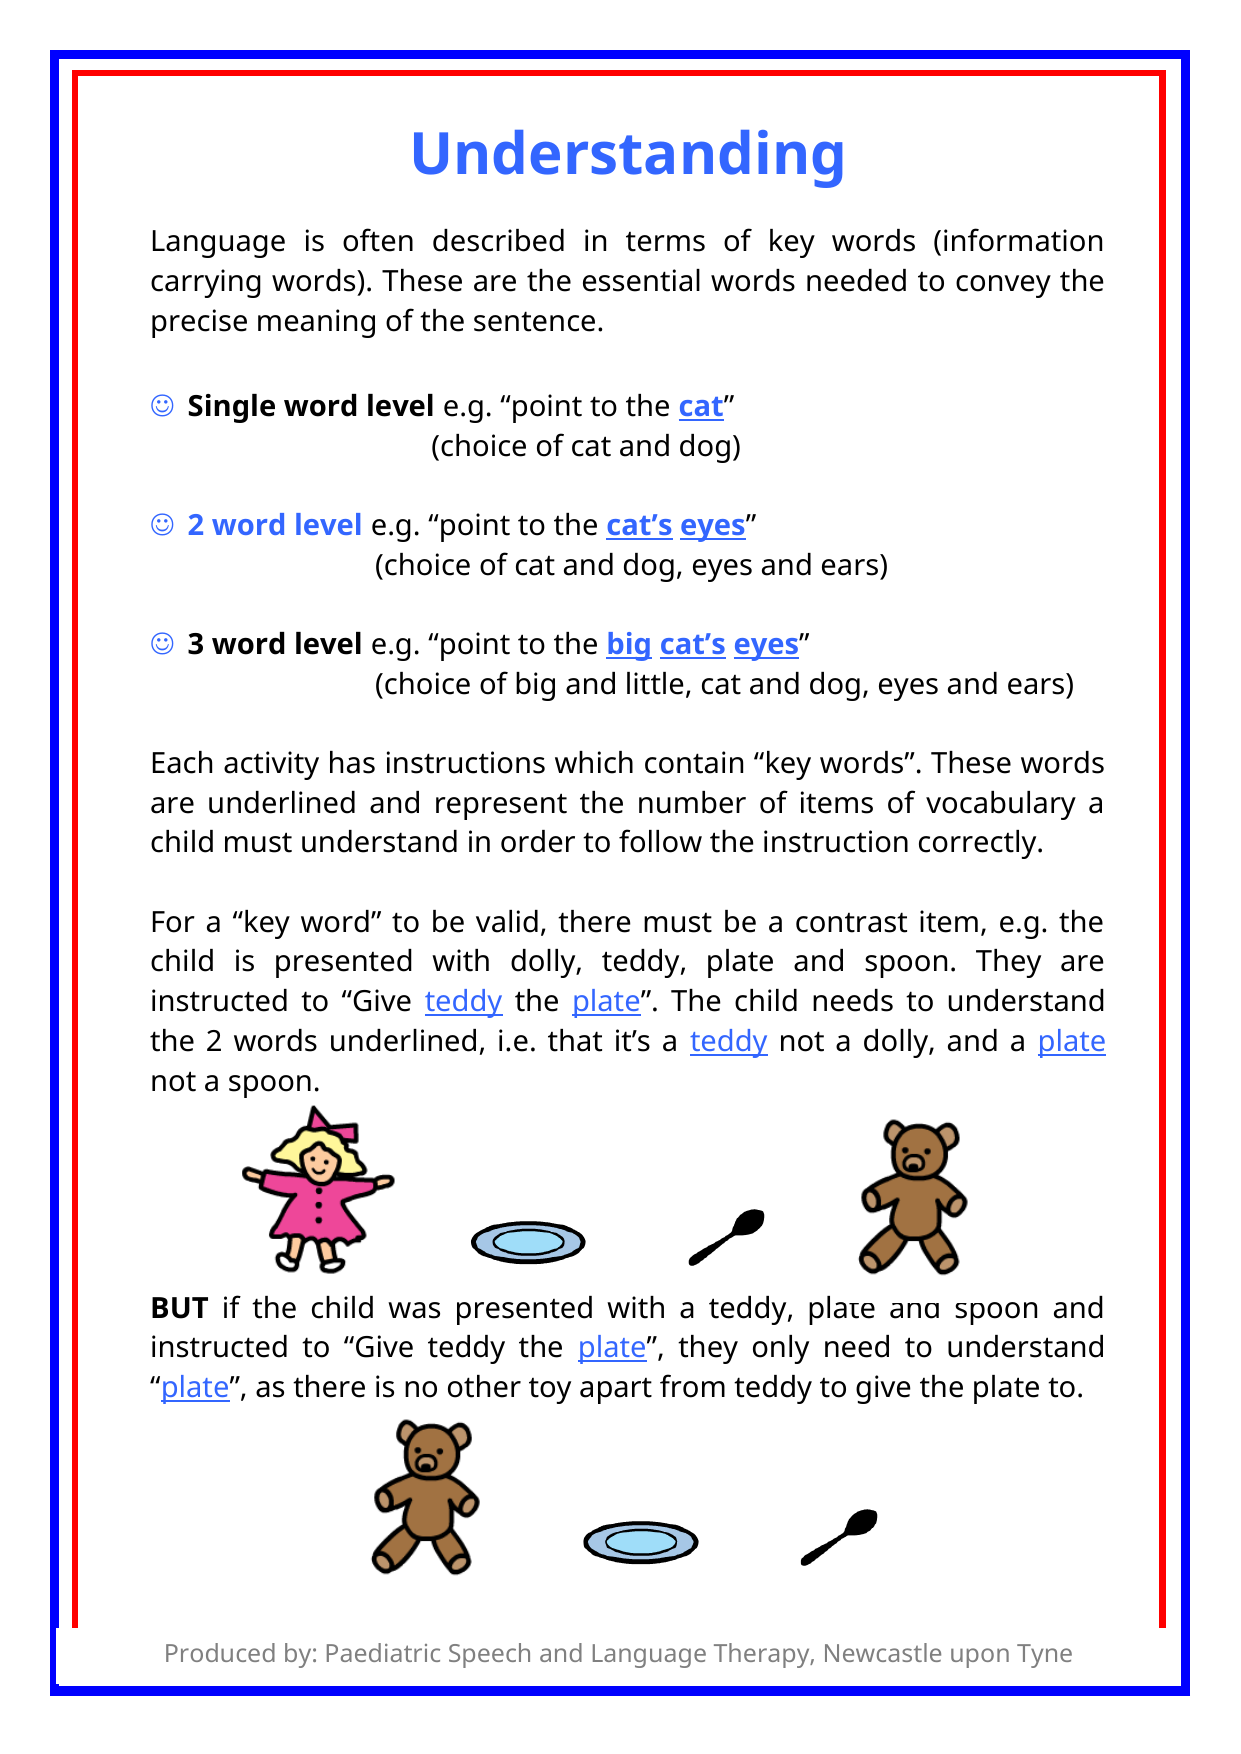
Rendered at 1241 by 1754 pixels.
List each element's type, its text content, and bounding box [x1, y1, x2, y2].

text (choice of cat and dog) [431, 425, 1106, 464]
list 2 word level e.g. “point to the cat’s eyes” [150, 504, 1106, 544]
text (choice of big and little, cat and dog, eyes and ears) [375, 663, 1125, 703]
list 3 word level e.g. “point to the big cat’s eyes” [150, 623, 1106, 663]
text Each activity has instructions which contain “key words”. These words are underlined and represent the number of items of vocabulary a child must understand in order to follow the instruction correctly. [150, 742, 1106, 861]
text (choice of cat and dog, eyes and ears) [375, 544, 1106, 583]
text Understanding [150, 112, 1106, 192]
text Produced by: Paediatric Speech and Language Therapy, Newcastle upon Tyne [71, 1636, 1166, 1670]
list Single word level e.g. “point to the cat” [150, 385, 1106, 425]
text Language is often described in terms of key words (information carrying words). These are the essential words needed to convey the precise meaning of the sentence. [150, 221, 1106, 340]
text For a “key word” to be valid, there must be a contrast item, e.g. the child is presented with dolly, teddy, plate and spoon. They are instructed to “Give teddy the plate”. The child needs to understand the 2 words underlined, i.e. that it’s a teddy not a dolly, and a plate not a spoon. [150, 901, 1106, 1099]
text BUT if the child was presented with a teddy, plate and spoon and instructed to “Give teddy the plate”, they only need to understand “plate”, as there is no other toy apart from teddy to give the plate to. [150, 1287, 1106, 1406]
